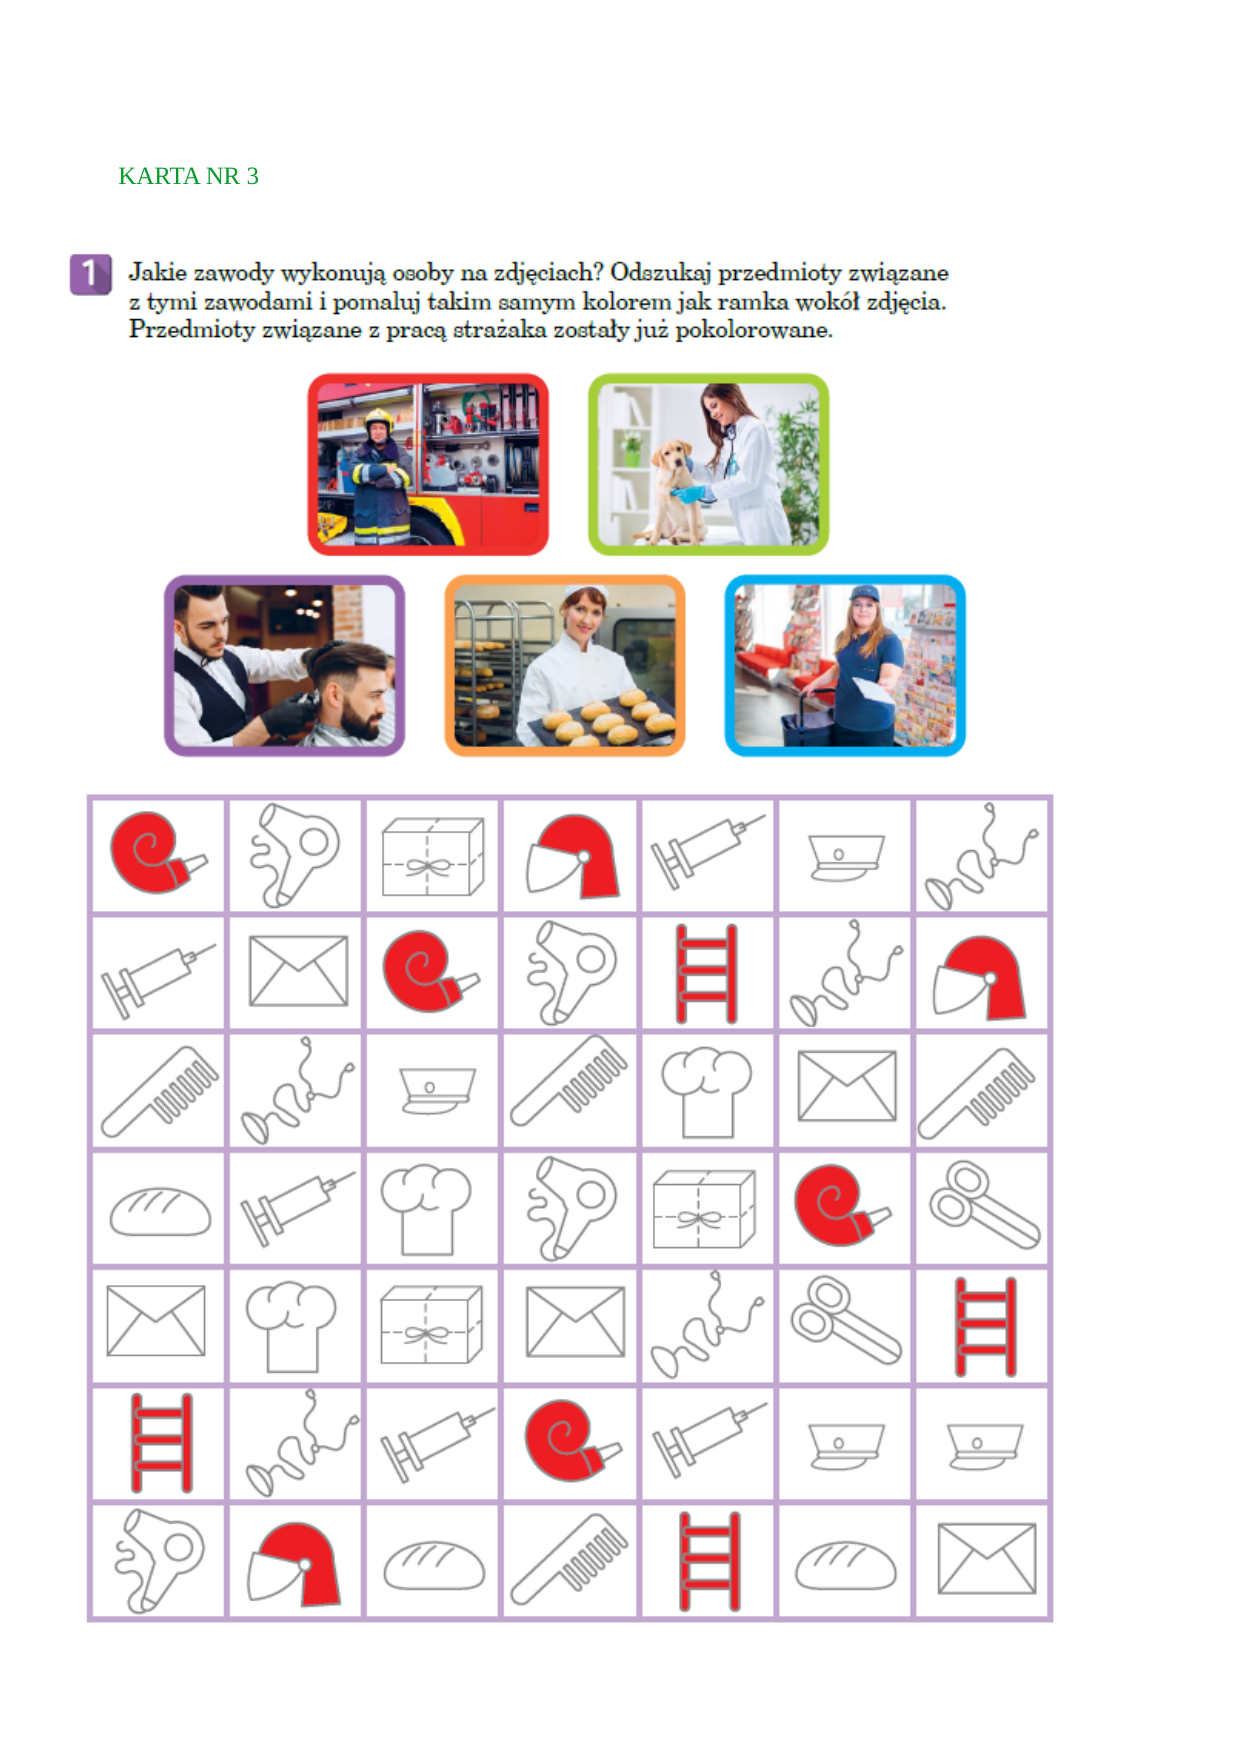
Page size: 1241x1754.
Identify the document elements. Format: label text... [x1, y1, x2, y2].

picture [64, 236, 1069, 1675]
text KARTA NR 3 [118, 161, 1122, 190]
